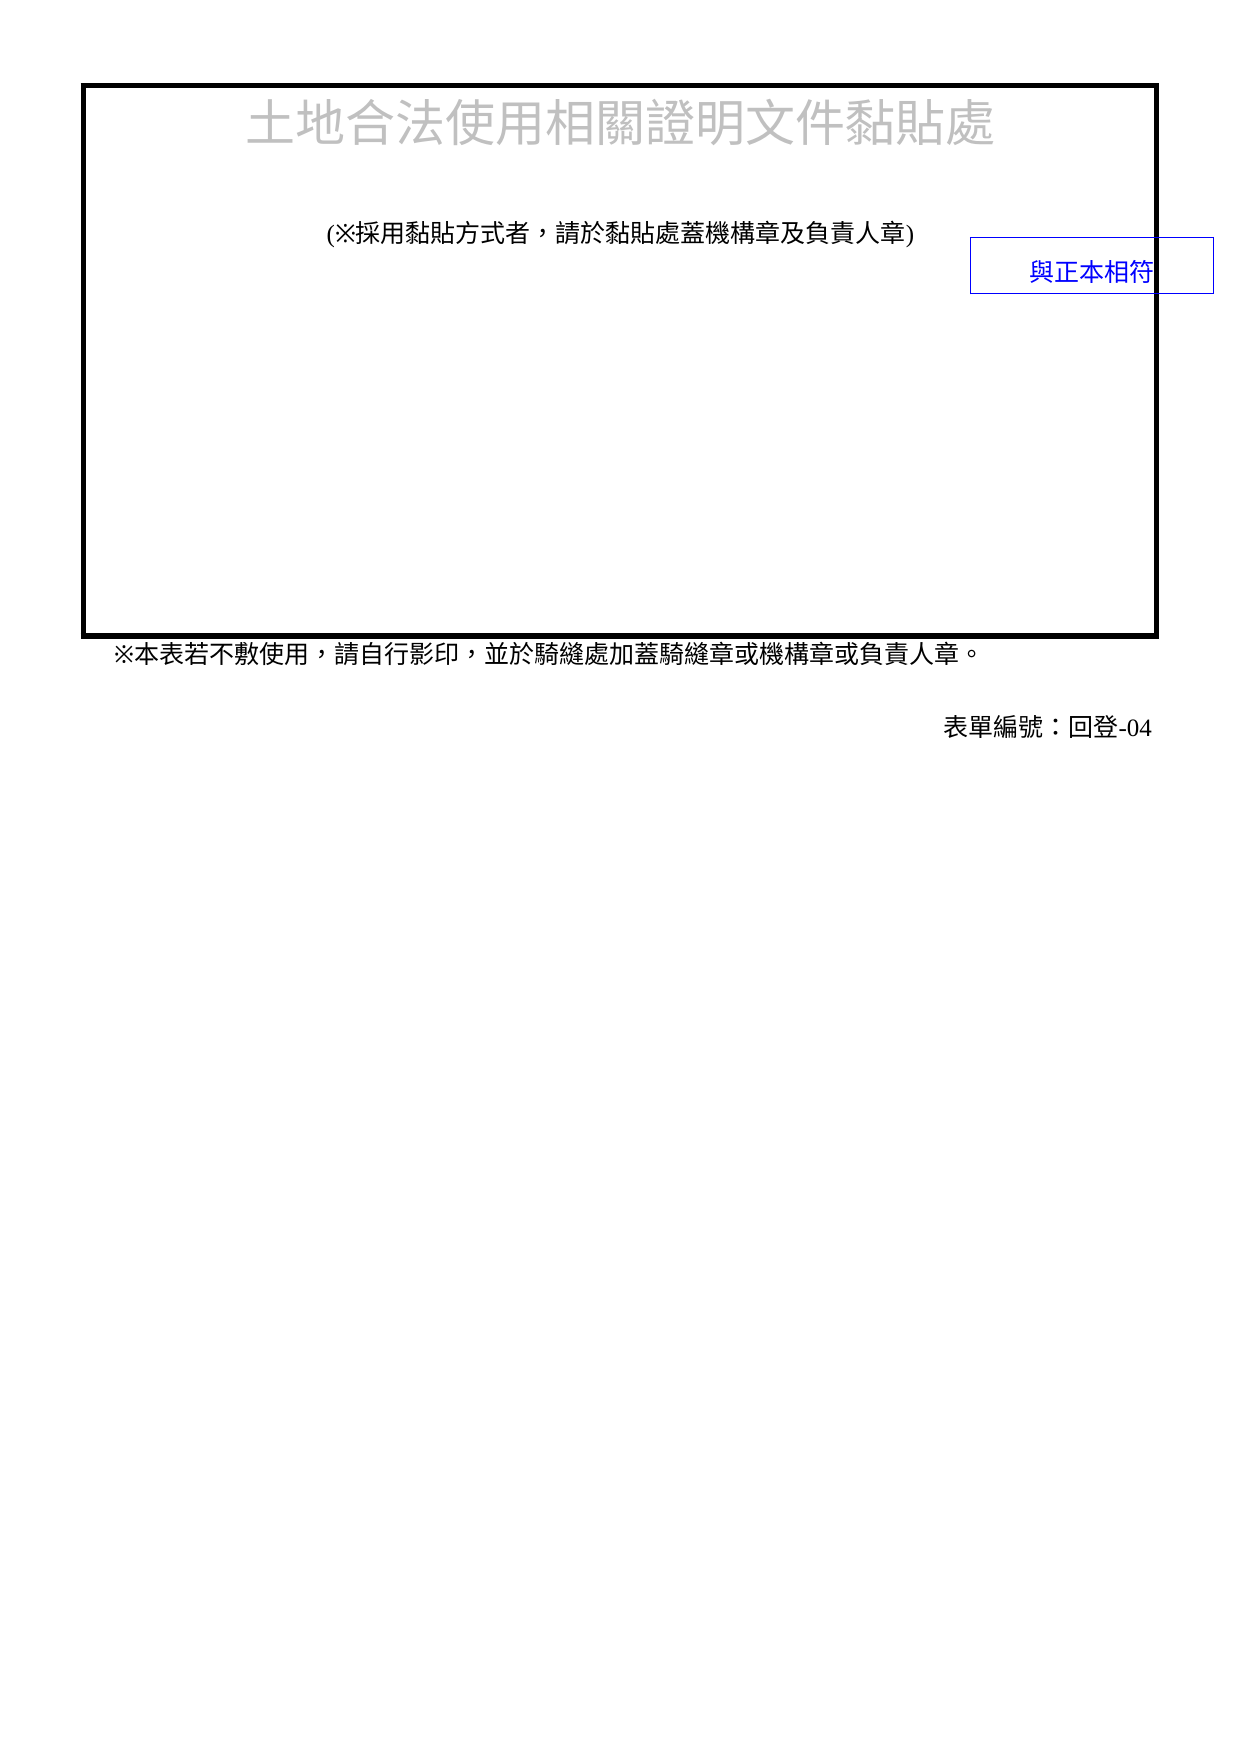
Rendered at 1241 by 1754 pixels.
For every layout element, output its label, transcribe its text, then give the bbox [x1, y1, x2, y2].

text 表單編號：回登-04 [114, 711, 1152, 742]
table_cell 土地合法使用相關證明文件黏貼處 (※採用黏貼方式者，請於黏貼處蓋機構章及負責人章) [86, 88, 1154, 633]
text ※本表若不敷使用，請自行影印，並於騎縫處加蓋騎縫章或機構章或負責人章。 [114, 639, 1152, 670]
